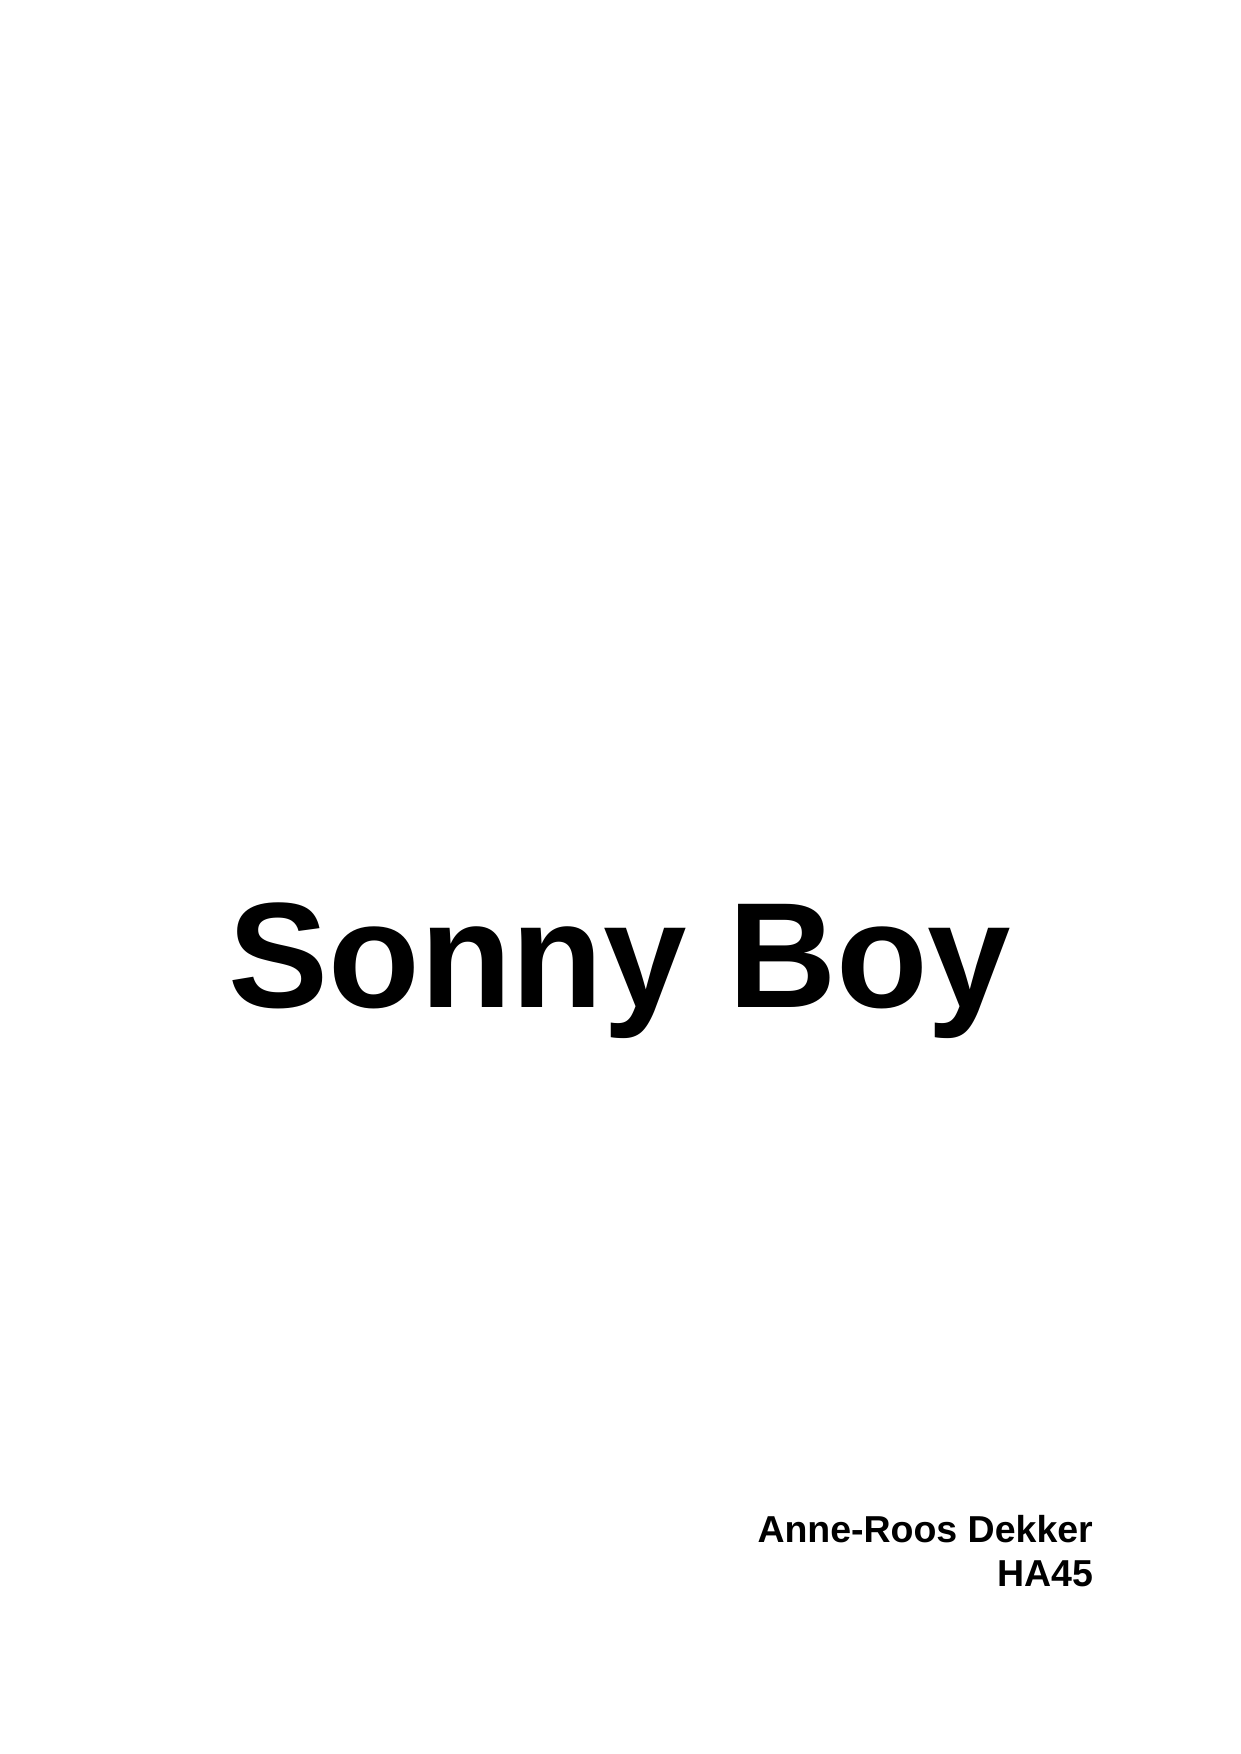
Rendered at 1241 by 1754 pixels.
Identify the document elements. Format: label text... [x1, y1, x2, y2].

text HA45 [148, 1551, 1093, 1594]
text Anne-Roos Dekker [148, 1508, 1093, 1551]
text Sonny Boy [148, 866, 1093, 1039]
